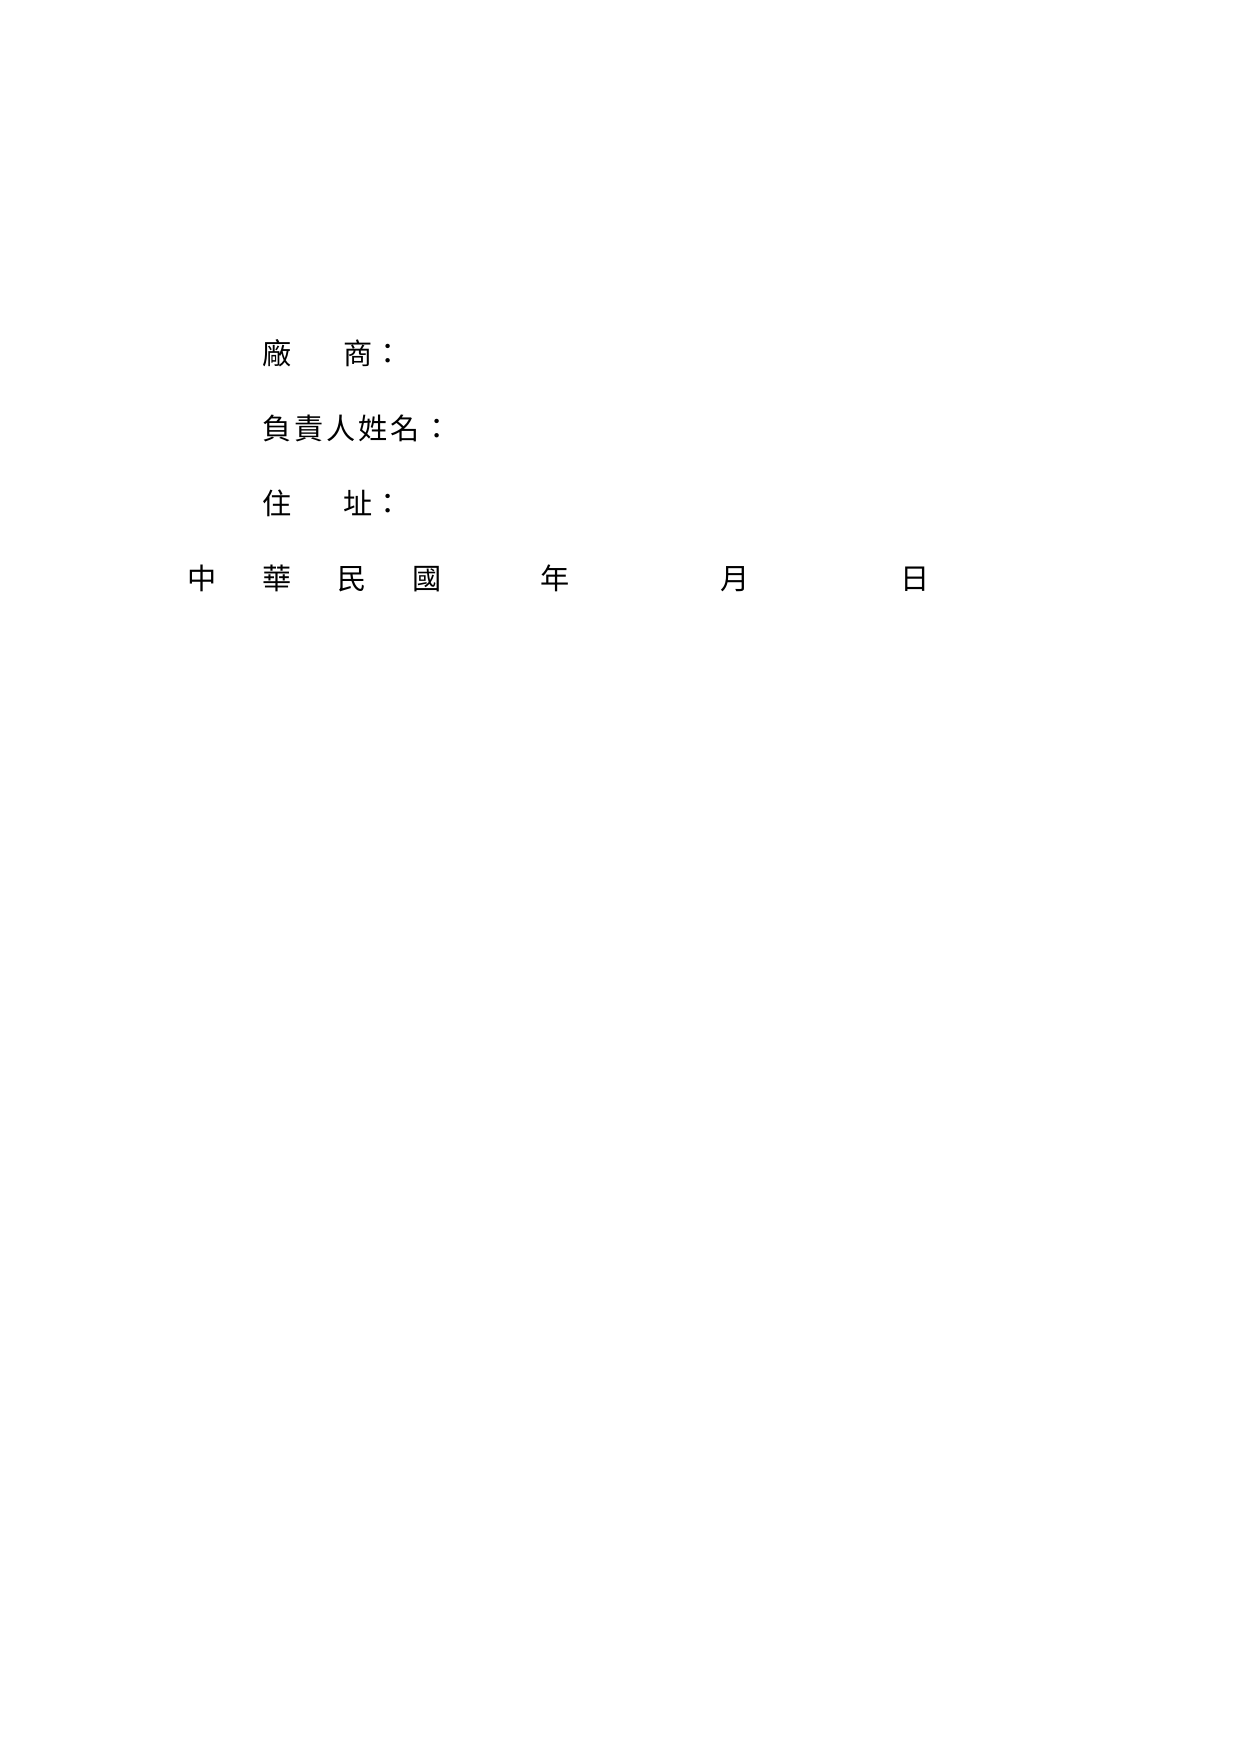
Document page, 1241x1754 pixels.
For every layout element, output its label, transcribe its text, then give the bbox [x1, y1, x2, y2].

text 廠 商： [262, 314, 1053, 389]
text 負責人姓名： [262, 389, 1053, 464]
text 住 址： [262, 464, 1053, 539]
text 中華民國 年 月 日 [187, 539, 930, 614]
